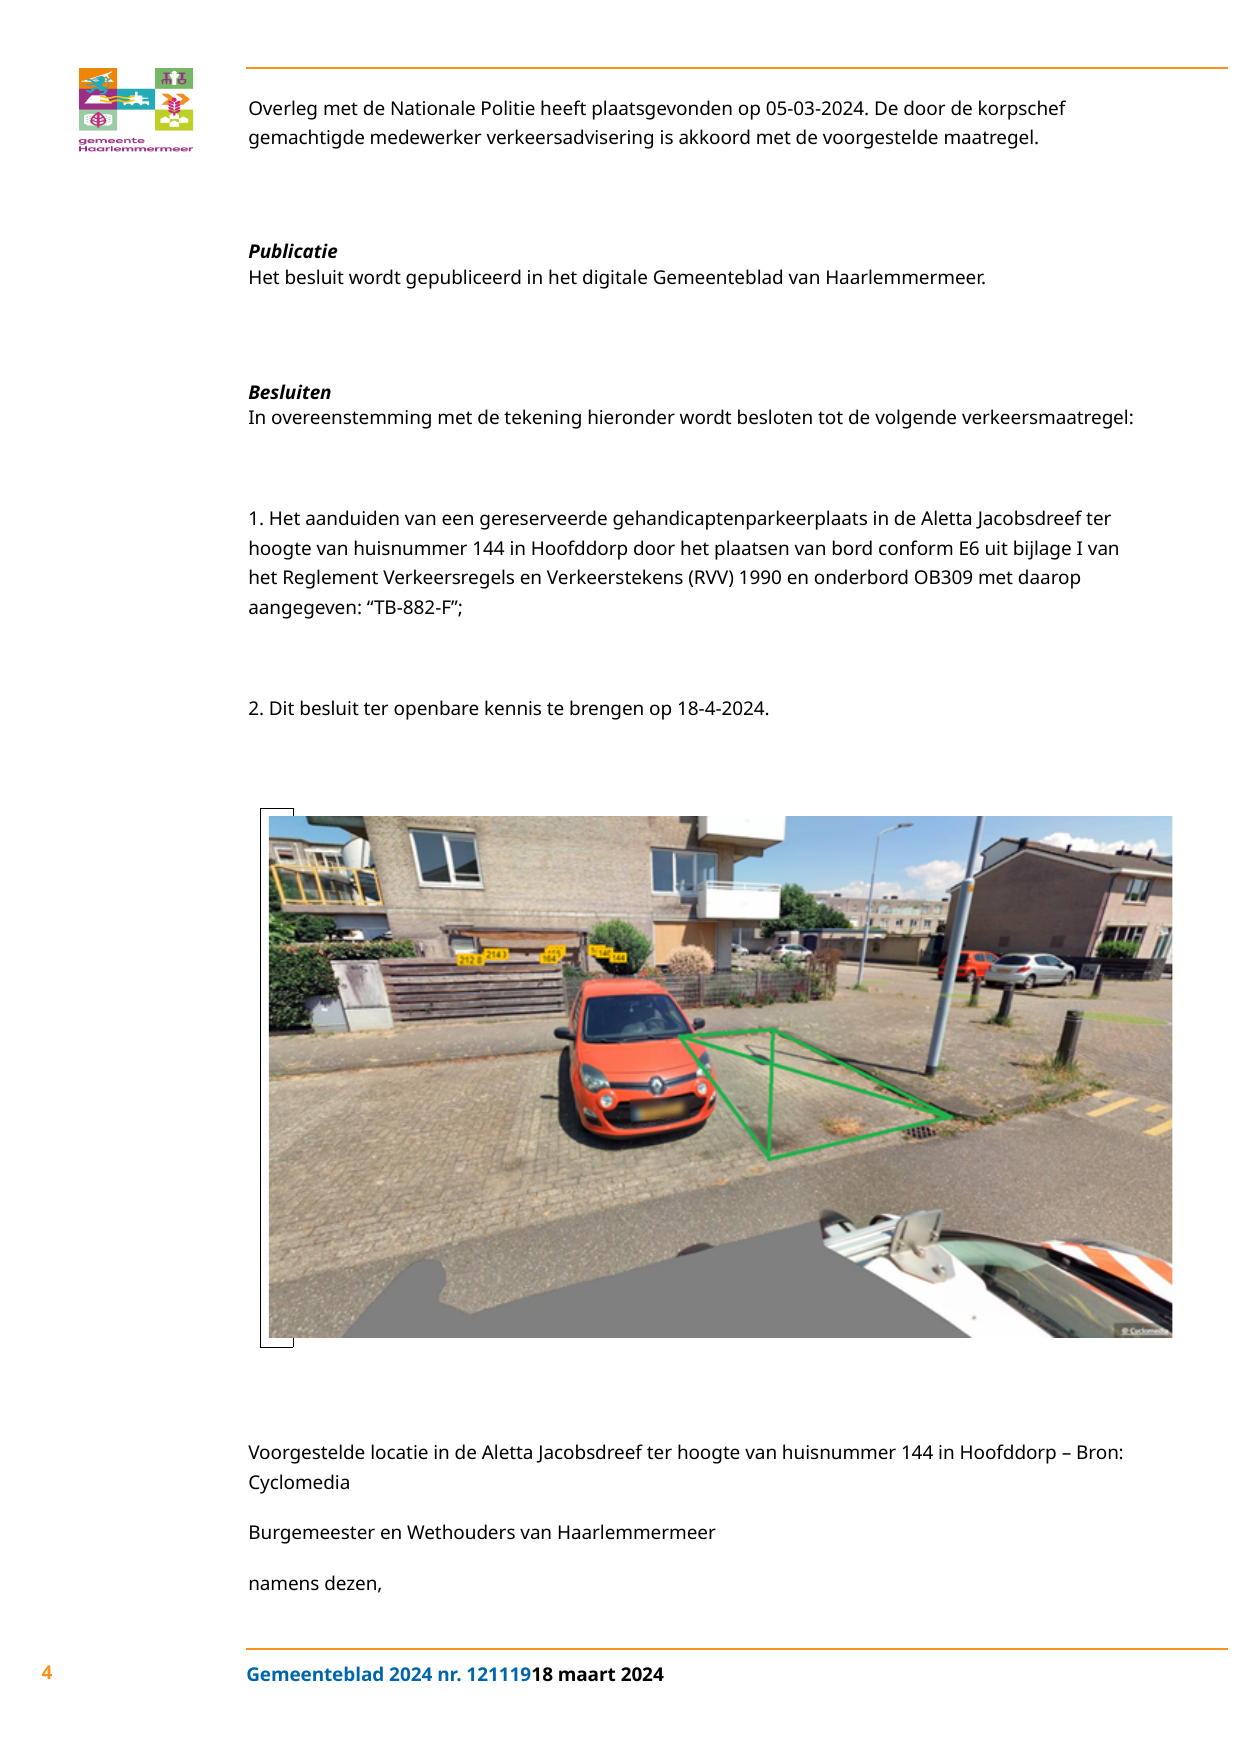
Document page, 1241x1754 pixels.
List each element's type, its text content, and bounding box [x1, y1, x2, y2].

text namens dezen, [248, 1570, 1152, 1596]
picture [41, 47, 231, 172]
text 1. Het aanduiden van een gereserveerde gehandicaptenparkeerplaats in de Aletta Jacobsdreef ter hoogte van huisnummer 144 in Hoofddorp door het plaatsen van bord conform E6 uit bijlage I van het Reglement Verkeersregels en Verkeerstekens (RVV) 1990 en onderbord OB309 met daarop aangegeven: “TB-882-F”; [248, 505, 1152, 620]
text Burgemeester en Wethouders van Haarlemmermeer [248, 1519, 1152, 1545]
text Het besluit wordt gepubliceerd in het digitale Gemeenteblad van Haarlemmermeer. [248, 264, 1152, 290]
text Overleg met de Nationale Politie heeft plaatsgevonden op 05-03-2024. De door de korpschef gemachtigde medewerker verkeersadvisering is akkoord met de voorgestelde maatregel. [248, 95, 1152, 150]
text Besluiten [248, 379, 1152, 404]
picture [268, 816, 1173, 1338]
text In overeenstemming met de tekening hieronder wordt besloten tot de volgende verkeersmaatregel: [248, 404, 1152, 430]
text 2. Dit besluit ter openbare kennis te brengen op 18-4-2024. [248, 695, 1152, 721]
text Voorgestelde locatie in de Aletta Jacobsdreef ter hoogte van huisnummer 144 in Hoofddorp – Bron: Cyclomedia [248, 1439, 1152, 1495]
text Publicatie [248, 239, 1152, 264]
